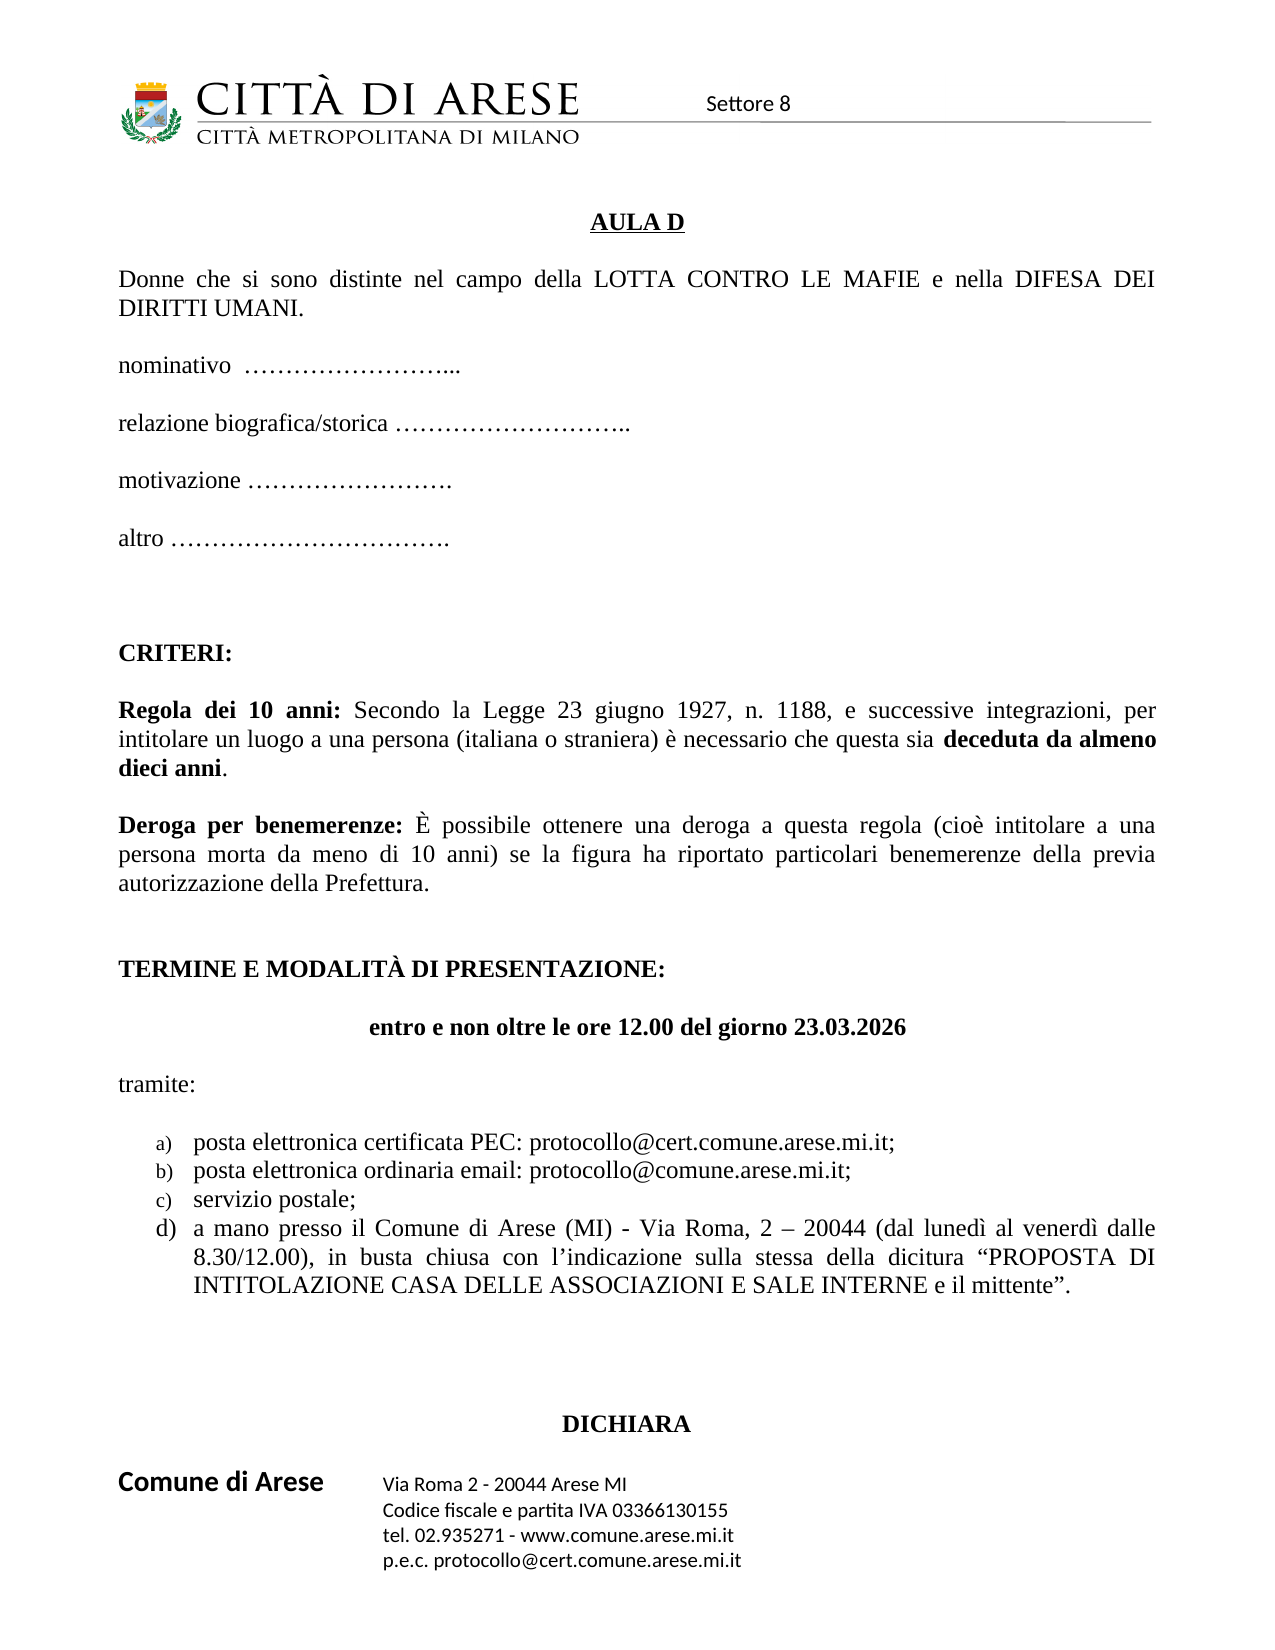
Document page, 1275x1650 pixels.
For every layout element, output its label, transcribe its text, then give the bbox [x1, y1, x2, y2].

text entro e non oltre le ore 12.00 del giorno 23.03.2026 [118, 1012, 1157, 1041]
text altro ……………………………. [118, 523, 1157, 552]
text Donne che si sono distinte nel campo della LOTTA CONTRO LE MAFIE e nella DIFESA DEI DIRITTI UMANI. [118, 264, 1157, 322]
list servizio postale; [156, 1184, 1157, 1213]
text DICHIARA [118, 1409, 1134, 1438]
text nominativo ……………………... [118, 351, 1157, 379]
text relazione biografica/storica ……………………….. [118, 408, 1157, 437]
picture [121, 74, 1152, 144]
text TERMINE E MODALITÀ DI PRESENTAZIONE: [118, 954, 1157, 983]
text CRITERI: [118, 638, 1157, 667]
text Deroga per benemerenze: È possibile ottenere una deroga a questa regola (cioè intitolare a una persona morta da meno di 10 anni) se la figura ha riportato particolari benemerenze della previa autorizzazione della Prefettura. [118, 811, 1157, 897]
list a mano presso il Comune di Arese (MI) - Via Roma, 2 – 20044 (dal lunedì al venerdì dalle 8.30/12.00), in busta chiusa con l’indicazione sulla stessa della dicitura “PROPOSTA DI INTITOLAZIONE CASA DELLE ASSOCIAZIONI E SALE INTERNE e il mittente”. [156, 1213, 1157, 1299]
text Regola dei 10 anni: Secondo la Legge 23 giugno 1927, n. 1188, e successive integrazioni, per intitolare un luogo a una persona (italiana o straniera) è necessario che questa sia deceduta da almeno dieci anni. [118, 696, 1157, 782]
text AULA D [118, 207, 1157, 236]
text motivazione ……………………. [118, 466, 1157, 494]
text tramite: [118, 1069, 1157, 1098]
list posta elettronica ordinaria email: protocollo@comune.arese.mi.it; [156, 1156, 1157, 1184]
list posta elettronica certificata PEC: protocollo@cert.comune.arese.mi.it; [156, 1127, 1157, 1156]
